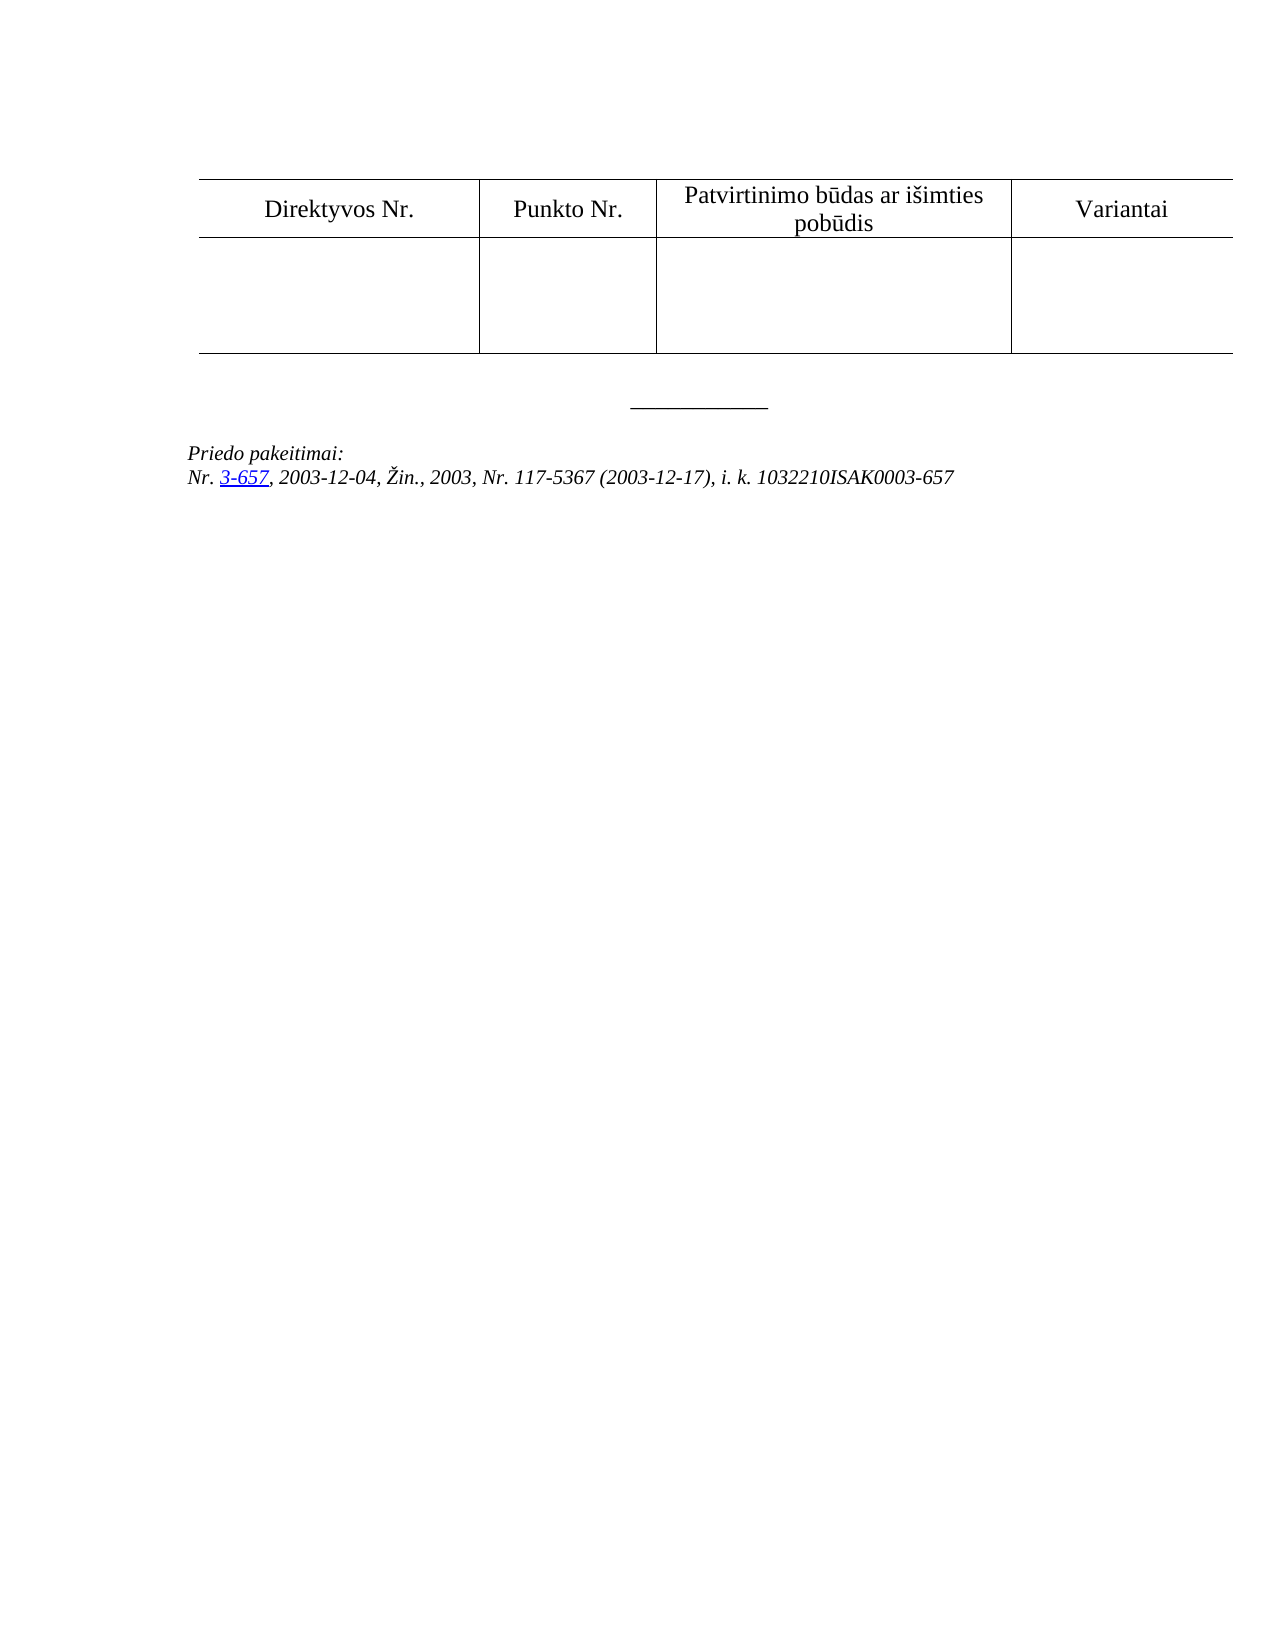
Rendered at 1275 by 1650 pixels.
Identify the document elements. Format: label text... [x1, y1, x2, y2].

table_cell [657, 238, 1011, 353]
table_cell [1012, 238, 1232, 353]
table_header Punkto Nr. [480, 180, 656, 237]
table_cell [199, 238, 479, 353]
table_header Direktyvos Nr. [199, 180, 479, 237]
table_header Variantai [1012, 180, 1232, 237]
table_header Patvirtinimo būdas ar išimties pobūdis [657, 180, 1011, 237]
text ___________ [187, 383, 1211, 412]
text Nr. 3-657, 2003-12-04, Žin., 2003, Nr. 117-5367 (2003-12-17), i. k. 1032210ISAK0003-657 [187, 465, 1211, 489]
text Priedo pakeitimai: [187, 441, 1211, 465]
table_cell [480, 238, 656, 353]
